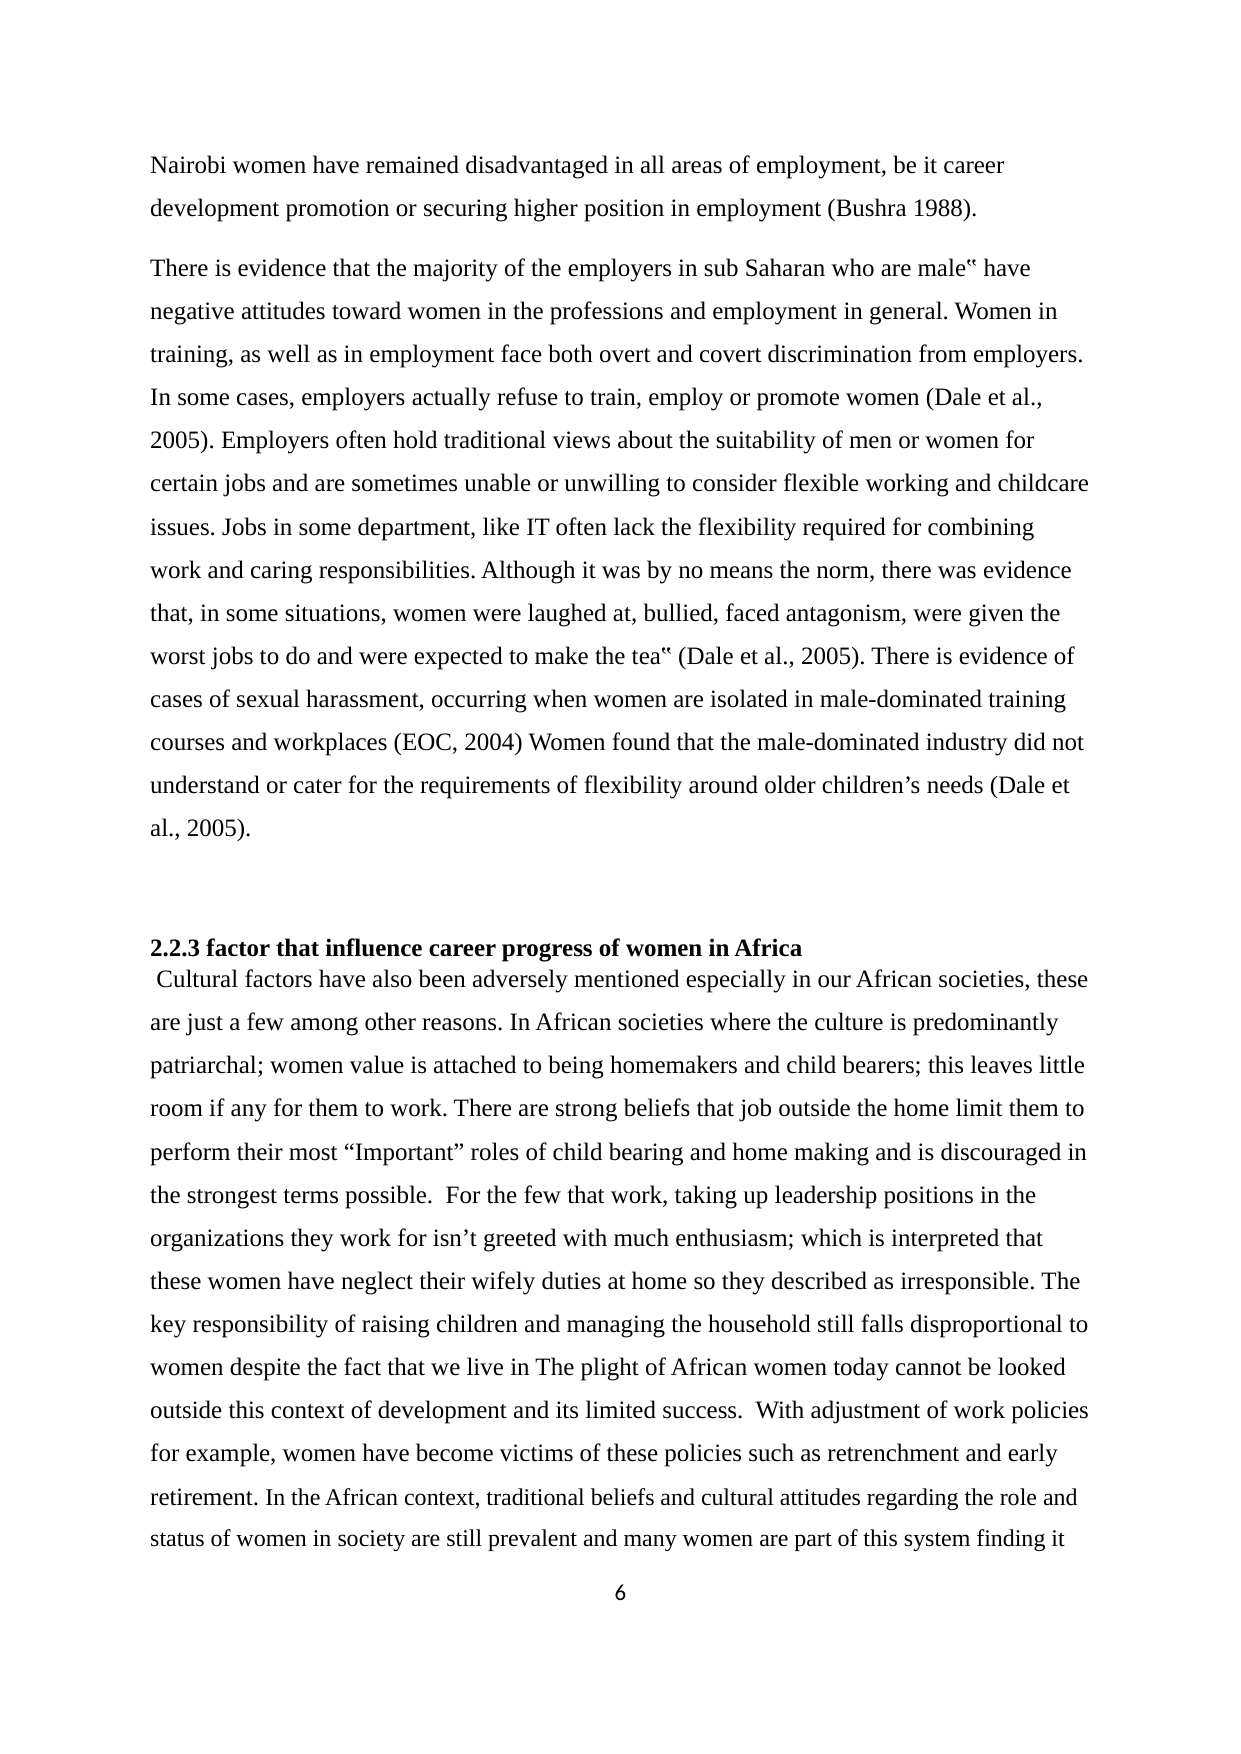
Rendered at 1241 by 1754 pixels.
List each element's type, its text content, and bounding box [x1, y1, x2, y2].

subtitle 2.2.3 factor that influence career progress of women in Africa [150, 933, 1090, 962]
text There is evidence that the majority of the employers in sub Saharan who are male‟ have negative attitudes toward women in the professions and employment in general. Women in training, as well as in employment face both overt and covert discrimination from employers. In some cases, employers actually refuse to train, employ or promote women (Dale et al., 2005). Employers often hold traditional views about the suitability of men or women for certain jobs and are sometimes unable or unwilling to consider flexible working and childcare issues. Jobs in some department, like IT often lack the flexibility required for combining work and caring responsibilities. Although it was by no means the norm, there was evidence that, in some situations, women were laughed at, bullied, faced antagonism, were given the worst jobs to do and were expected to make the tea‟ (Dale et al., 2005). There is evidence of cases of sexual harassment, occurring when women are isolated in male-dominated training courses and workplaces (EOC, 2004) Women found that the male-dominated industry did not understand or cater for the requirements of flexibility around older children’s needs (Dale et al., 2005). [150, 253, 1090, 842]
text Cultural factors have also been adversely mentioned especially in our African societies, these are just a few among other reasons. In African societies where the culture is predominantly patriarchal; women value is attached to being homemakers and child bearers; this leaves little room if any for them to work. There are strong beliefs that job outside the home limit them to perform their most “Important” roles of child bearing and home making and is discouraged in the strongest terms possible. For the few that work, taking up leadership positions in the organizations they work for isn’t greeted with much enthusiasm; which is interpreted that these women have neglect their wifely duties at home so they described as irresponsible. The key responsibility of raising children and managing the household still falls disproportional to women despite the fact that we live in The plight of African women today cannot be looked outside this context of development and its limited success. With adjustment of work policies for example, women have become victims of these policies such as retrenchment and early retirement. In the African context, traditional beliefs and cultural attitudes regarding the role and status of women in society are still prevalent and many women are part of this system finding it [150, 964, 1090, 1552]
text Nairobi women have remained disadvantaged in all areas of employment, be it career development promotion or securing higher position in employment (Bushra 1988). [150, 150, 1090, 222]
